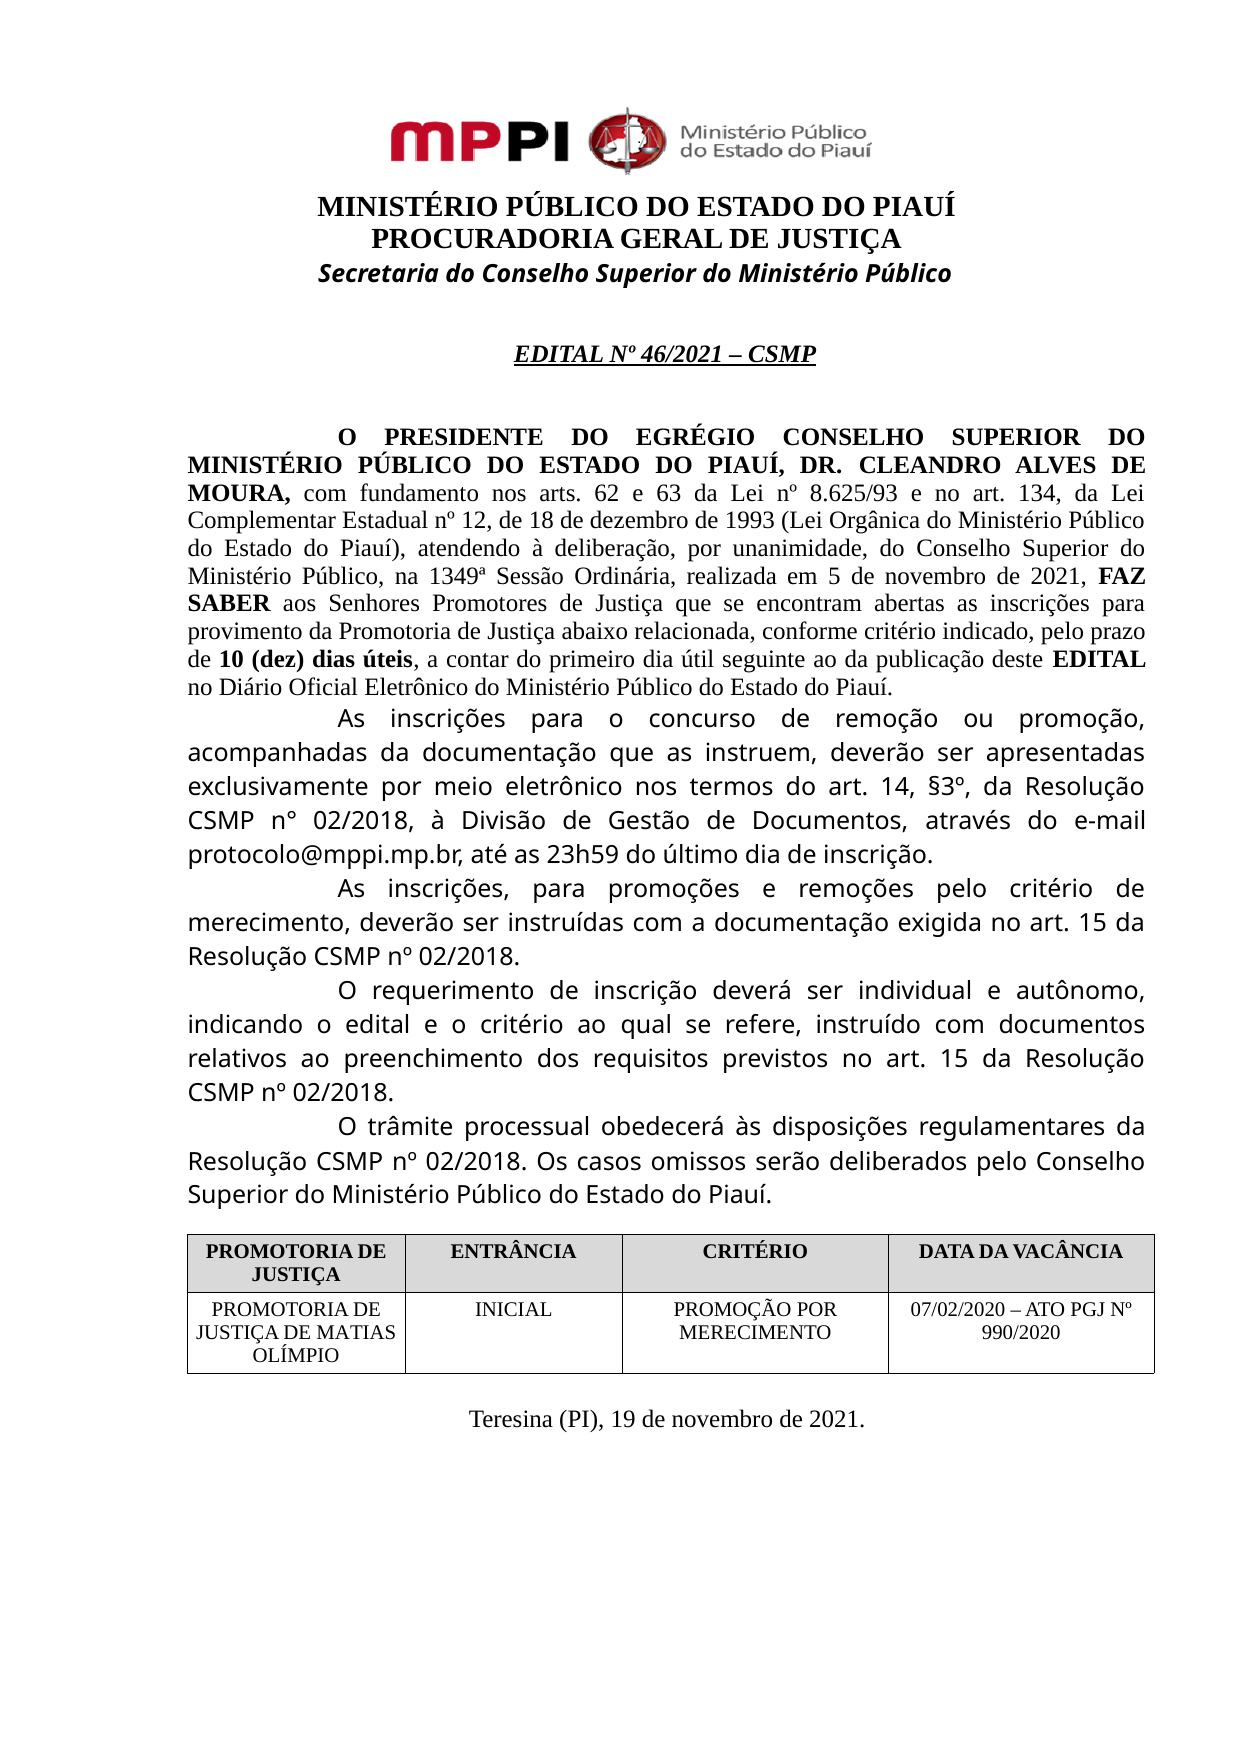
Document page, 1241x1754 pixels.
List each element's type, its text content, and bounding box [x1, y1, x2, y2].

table_header DATA DA VACÂNCIA [889, 1235, 1154, 1292]
text As inscrições, para promoções e remoções pelo critério de merecimento, deverão ser instruídas com a documentação exigida no art. 15 da Resolução CSMP nº 02/2018. [187, 871, 1146, 973]
text As inscrições para o concurso de remoção ou promoção, acompanhadas da documentação que as instruem, deverão ser apresentadas exclusivamente por meio eletrônico nos termos do art. 14, §3º, da Resolução CSMP n° 02/2018, à Divisão de Gestão de Documentos, através do e-mail protocolo@mppi.mp.br, até as 23h59 do último dia de inscrição. [187, 700, 1146, 871]
table_cell INICIAL [406, 1293, 622, 1373]
table_header CRITÉRIO [623, 1235, 888, 1292]
text O trâmite processual obedecerá às disposições regulamentares da Resolução CSMP nº 02/2018. Os casos omissos serão deliberados pelo Conselho Superior do Ministério Público do Estado do Piauí. [187, 1109, 1146, 1211]
text Teresina (PI), 19 de novembro de 2021. [187, 1406, 1147, 1433]
table_cell PROMOÇÃO POR MERECIMENTO [623, 1293, 888, 1373]
table_cell 07/02/2020 – ATO PGJ Nº 990/2020 [889, 1293, 1154, 1373]
text O PRESIDENTE DO EGRÉGIO CONSELHO SUPERIOR DO MINISTÉRIO PÚBLICO DO ESTADO DO PIAUÍ, DR. CLEANDRO ALVES DE MOURA, com fundamento nos arts. 62 e 63 da Lei nº 8.625/93 e no art. 134, da Lei Complementar Estadual nº 12, de 18 de dezembro de 1993 (Lei Orgânica do Ministério Público do Estado do Piauí), atendendo à deliberação, por unanimidade, do Conselho Superior do Ministério Público, na 1349ª Sessão Ordinária, realizada em 5 de novembro de 2021, FAZ SABER aos Senhores Promotores de Justiça que se encontram abertas as inscrições para provimento da Promotoria de Justiça abaixo relacionada, conforme critério indicado, pelo prazo de 10 (dez) dias úteis, a contar do primeiro dia útil seguinte ao da publicação deste EDITAL no Diário Oficial Eletrônico do Ministério Público do Estado do Piauí. [187, 423, 1146, 700]
table_header PROMOTORIA DE JUSTIÇA [188, 1235, 405, 1292]
subtitle EDITAL Nº 46/2021 – CSMP [187, 340, 1145, 368]
table_cell PROMOTORIA DE JUSTIÇA DE MATIAS OLÍMPIO [188, 1293, 405, 1373]
text O requerimento de inscrição deverá ser individual e autônomo, indicando o edital e o critério ao qual se refere, instruído com documentos relativos ao preenchimento dos requisitos previstos no art. 15 da Resolução CSMP nº 02/2018. [187, 973, 1146, 1109]
table_header ENTRÂNCIA [406, 1235, 622, 1292]
